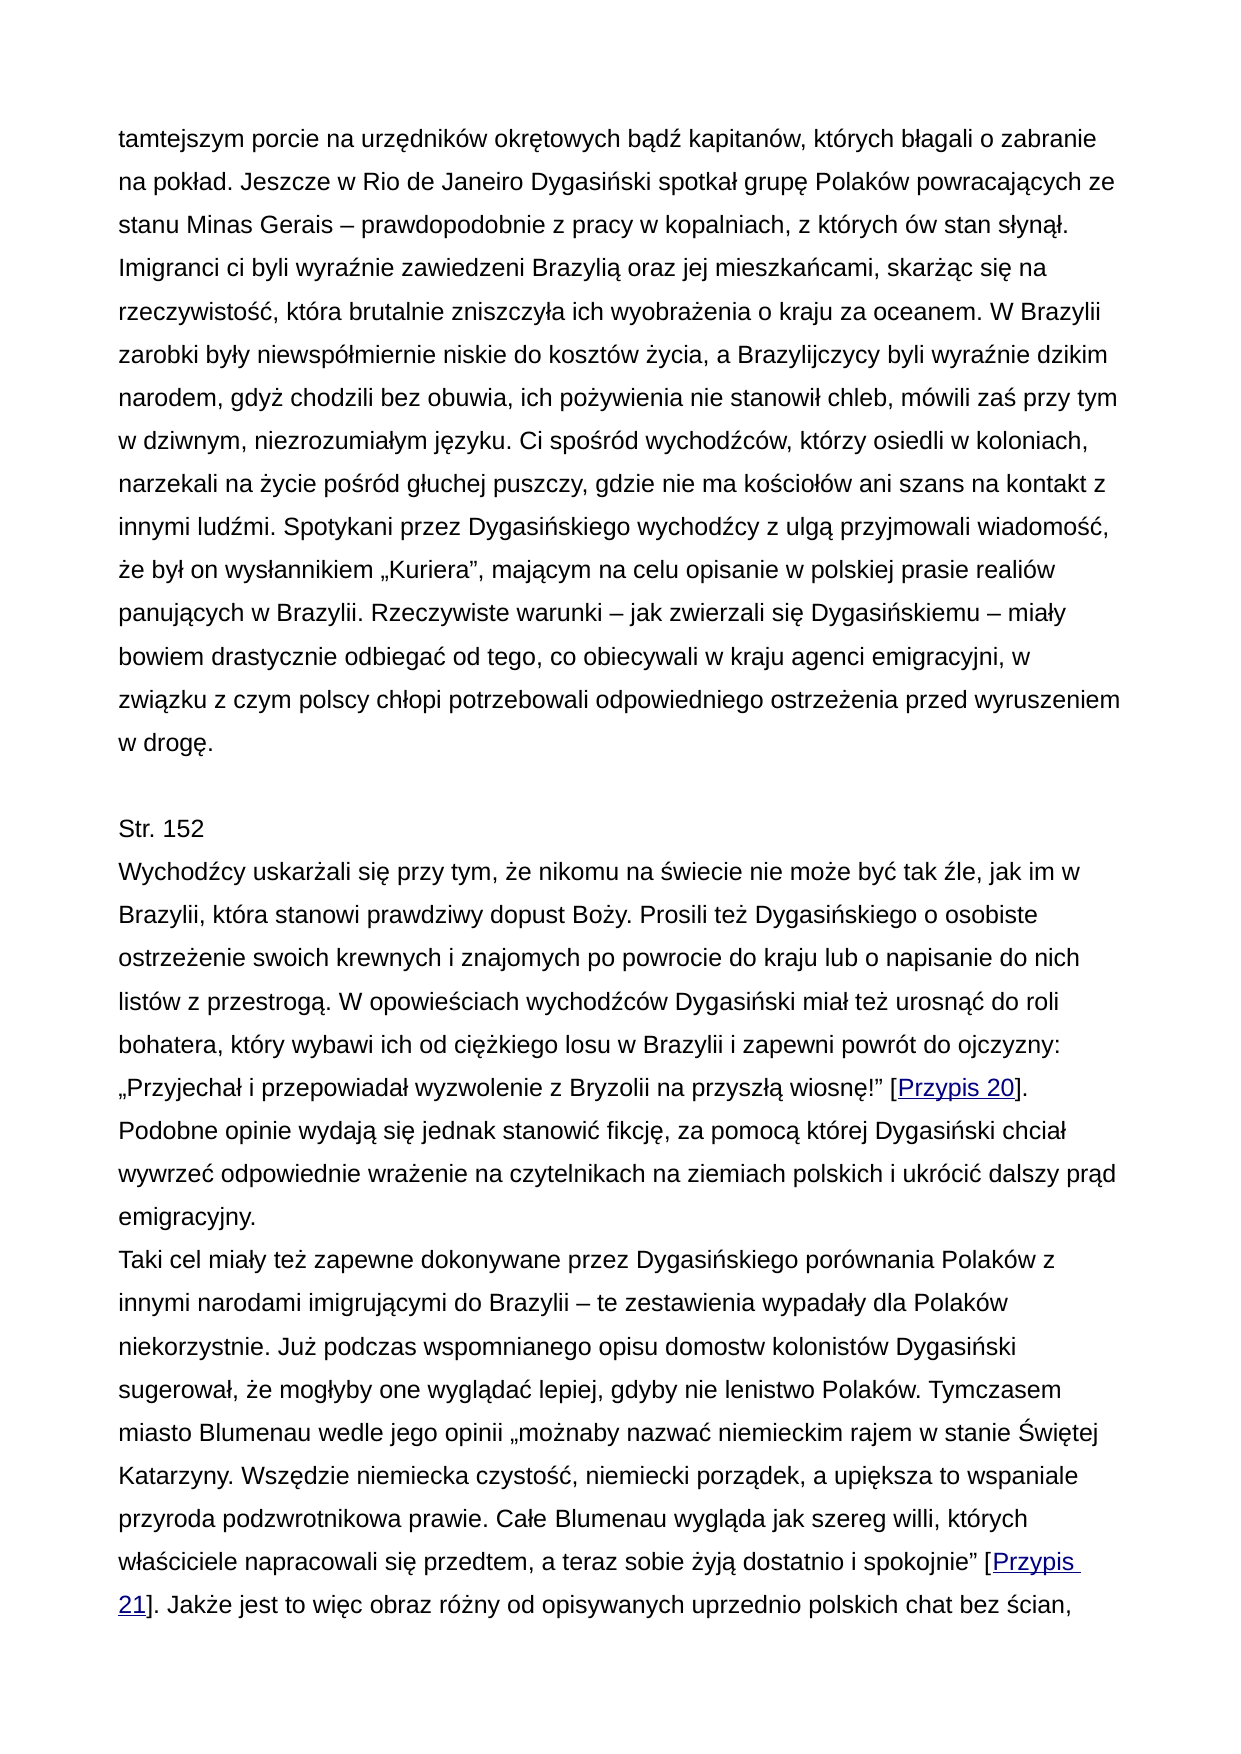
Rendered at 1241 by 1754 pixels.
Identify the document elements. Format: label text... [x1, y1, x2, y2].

text Taki cel miały też zapewne dokonywane przez Dygasińskiego porównania Polaków z innymi narodami imigrującymi do Brazylii – te zestawienia wypadały dla Polaków niekorzystnie. Już podczas wspomnianego opisu domostw kolonistów Dygasiński sugerował, że mogłyby one wyglądać lepiej, gdyby nie lenistwo Polaków. Tymczasem miasto Blumenau wedle jego opinii „możnaby nazwać niemieckim rajem w stanie Świętej Katarzyny. Wszędzie niemiecka czystość, niemiecki porządek, a upiększa to wspaniale przyroda podzwrotnikowa prawie. Całe Blumenau wygląda jak szereg willi, których właściciele napracowali się przedtem, a teraz sobie żyją dostatnio i spokojnie” [Przypis 21]. Jakże jest to więc obraz różny od opisywanych uprzednio polskich chat bez ścian, [118, 1245, 1122, 1619]
text tamtejszym porcie na urzędników okrętowych bądź kapitanów, których błagali o zabranie na pokład. Jeszcze w Rio de Janeiro Dygasiński spotkał grupę Polaków powracających ze stanu Minas Gerais – prawdopodobnie z pracy w kopalniach, z których ów stan słynął. Imigranci ci byli wyraźnie zawiedzeni Brazylią oraz jej mieszkańcami, skarżąc się na rzeczywistość, która brutalnie zniszczyła ich wyobrażenia o kraju za oceanem. W Brazylii zarobki były niewspółmiernie niskie do kosztów życia, a Brazylijczycy byli wyraźnie dzikim narodem, gdyż chodzili bez obuwia, ich pożywienia nie stanowił chleb, mówili zaś przy tym w dziwnym, niezrozumiałym języku. Ci spośród wychodźców, którzy osiedli w koloniach, narzekali na życie pośród głuchej puszczy, gdzie nie ma kościołów ani szans na kontakt z innymi ludźmi. Spotykani przez Dygasińskiego wychodźcy z ulgą przyjmowali wiadomość, że był on wysłannikiem „Kuriera”, mającym na celu opisanie w polskiej prasie realiów panujących w Brazylii. Rzeczywiste warunki – jak zwierzali się Dygasińskiemu – miały bowiem drastycznie odbiegać od tego, co obiecywali w kraju agenci emigracyjni, w związku z czym polscy chłopi potrzebowali odpowiedniego ostrzeżenia przed wyruszeniem w drogę. [118, 124, 1122, 757]
text Str. 152 [118, 814, 1122, 843]
text Wychodźcy uskarżali się przy tym, że nikomu na świecie nie może być tak źle, jak im w Brazylii, która stanowi prawdziwy dopust Boży. Prosili też Dygasińskiego o osobiste ostrzeżenie swoich krewnych i znajomych po powrocie do kraju lub o napisanie do nich listów z przestrogą. W opowieściach wychodźców Dygasiński miał też urosnąć do roli bohatera, który wybawi ich od ciężkiego losu w Brazylii i zapewni powrót do ojczyzny: „Przyjechał i przepowiadał wyzwolenie z Bryzolii na przyszłą wiosnę!” [Przypis 20]. Podobne opinie wydają się jednak stanowić fikcję, za pomocą której Dygasiński chciał wywrzeć odpowiednie wrażenie na czytelnikach na ziemiach polskich i ukrócić dalszy prąd emigracyjny. [118, 857, 1122, 1231]
